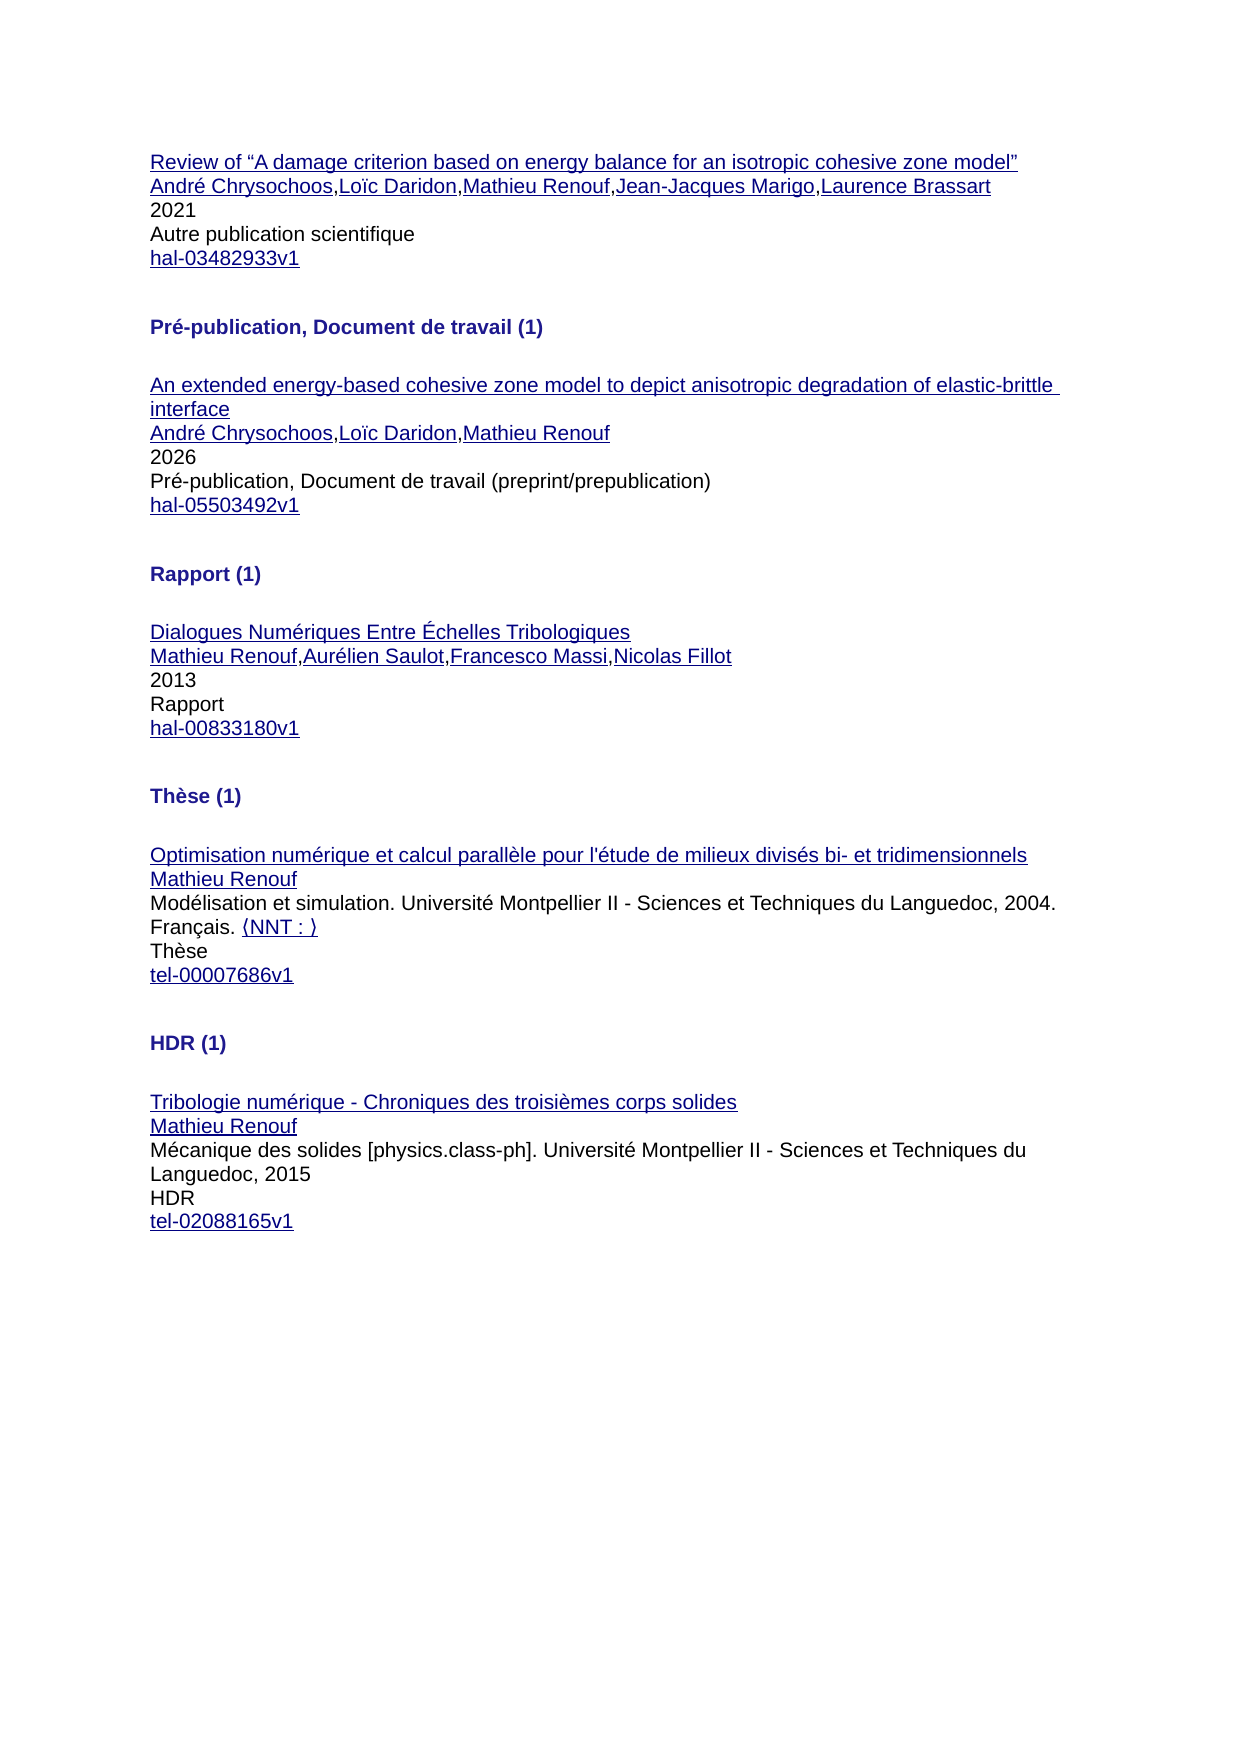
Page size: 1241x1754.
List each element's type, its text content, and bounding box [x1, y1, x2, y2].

table_header Review of “A damage criterion based on energy balance for an isotropic cohesive zone model” André Chrysochoos,Loïc Daridon,Mathieu Renouf,Jean-Jacques Marigo,Laurence Brassart 2021 Autre publication scientifique hal-03482933v1 [150, 150, 1090, 270]
table_header Dialogues Numériques Entre Échelles Tribologiques Mathieu Renouf,Aurélien Saulot,Francesco Massi,Nicolas Fillot 2013 Rapport hal-00833180v1 [150, 620, 1090, 739]
subtitle HDR (1) [150, 1031, 1090, 1055]
table_header Tribologie numérique - Chroniques des troisièmes corps solides Mathieu Renouf Mécanique des solides [physics.class-ph]. Université Montpellier II - Sciences et Techniques du Languedoc, 2015 HDR tel-02088165v1 [150, 1090, 1090, 1233]
subtitle Thèse (1) [150, 784, 1090, 808]
subtitle Rapport (1) [150, 561, 1090, 585]
table_header An extended energy-based cohesive zone model to depict anisotropic degradation of elastic-brittle interface André Chrysochoos,Loïc Daridon,Mathieu Renouf 2026 Pré-publication, Document de travail (preprint/prepublication) hal-05503492v1 [150, 373, 1090, 517]
table_header Optimisation numérique et calcul parallèle pour l'étude de milieux divisés bi- et tridimensionnels Mathieu Renouf Modélisation et simulation. Université Montpellier II - Sciences et Techniques du Languedoc, 2004. Français. ⟨NNT : ⟩ Thèse tel-00007686v1 [150, 843, 1090, 986]
subtitle Pré-publication, Document de travail (1) [150, 314, 1090, 338]
